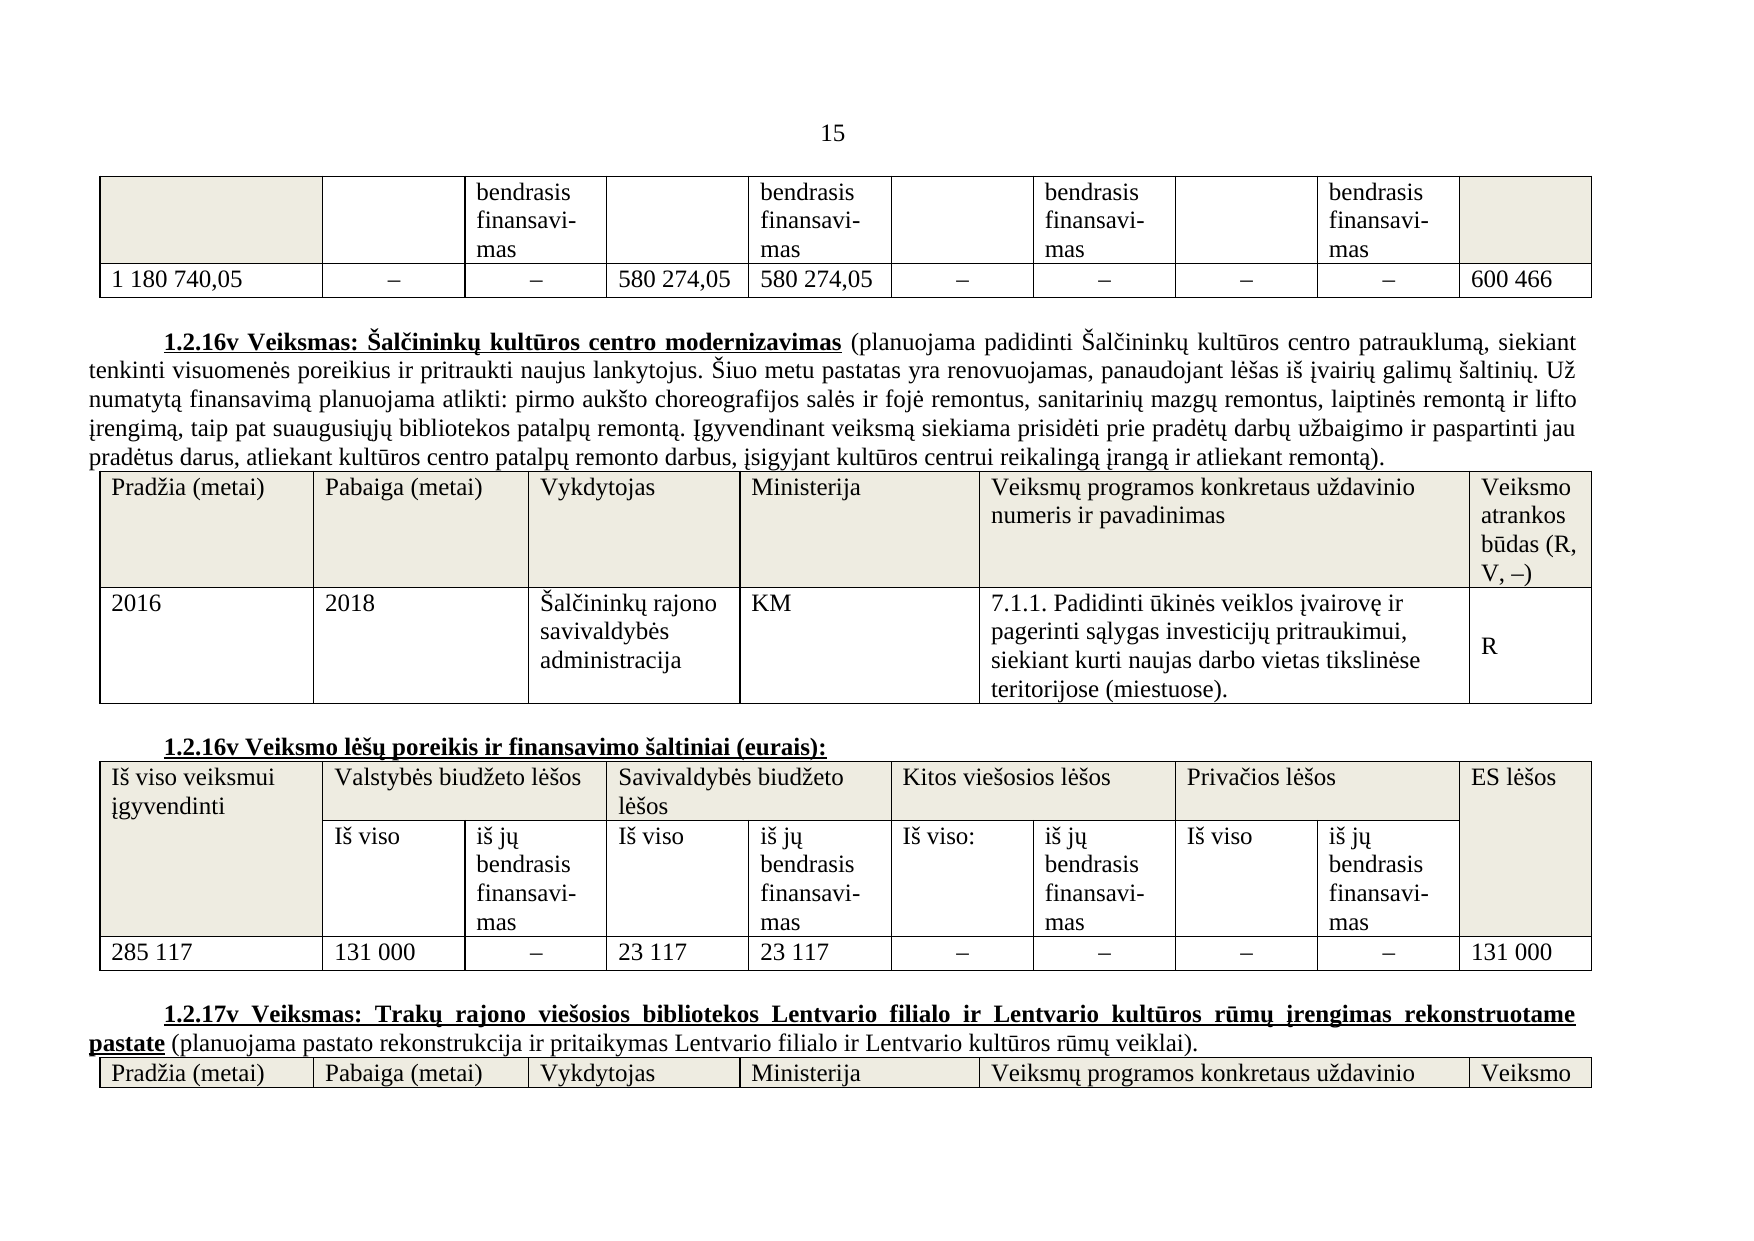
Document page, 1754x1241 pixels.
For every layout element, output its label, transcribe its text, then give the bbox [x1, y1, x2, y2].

table_cell iš jų bendrasis finansavi- mas [466, 821, 606, 936]
table_header Vykdytojas [529, 1058, 739, 1087]
table_header ES lėšos [1460, 762, 1591, 936]
table_cell 580 274,05 [607, 264, 748, 297]
table_cell – [892, 937, 1033, 970]
table_cell [607, 177, 748, 263]
table_header Veiksmų programos konkretaus uždavinio [980, 1058, 1469, 1087]
table_header Savivaldybės biudžeto lėšos [607, 762, 891, 820]
table_cell [323, 177, 464, 263]
table_header Kitos viešosios lėšos [892, 762, 1175, 820]
table_cell Iš viso [1176, 821, 1317, 936]
table_cell Iš viso [607, 821, 748, 936]
table_cell 131 000 [323, 937, 464, 970]
table_cell 2016 [101, 588, 313, 703]
table_cell – [1034, 264, 1175, 297]
table_cell [1176, 177, 1317, 263]
table_cell – [1318, 937, 1459, 970]
table_cell bendrasis finansavi- mas [1034, 177, 1175, 263]
table_cell – [1034, 937, 1175, 970]
table_cell 2018 [314, 588, 528, 703]
table_cell – [1176, 937, 1317, 970]
table_cell – [323, 264, 464, 297]
table_header Ministerija [741, 472, 979, 587]
table_cell Iš viso [323, 821, 464, 936]
table_cell Iš viso: [892, 821, 1033, 936]
table_cell bendrasis finansavi- mas [749, 177, 891, 263]
table_cell – [1318, 264, 1459, 297]
table_cell – [466, 937, 606, 970]
table_cell 580 274,05 [749, 264, 891, 297]
table_header [1460, 177, 1591, 263]
table_cell iš jų bendrasis finansavi- mas [749, 821, 891, 936]
table_header Pradžia (metai) [101, 1058, 313, 1087]
table_cell R [1470, 588, 1591, 703]
table_cell – [1176, 264, 1317, 297]
table_cell [892, 177, 1033, 263]
table_cell 285 117 [101, 937, 322, 970]
table_header Iš viso veiksmui įgyvendinti [101, 762, 322, 936]
table_header [101, 177, 322, 263]
table_header Vykdytojas [529, 472, 739, 587]
table_cell 131 000 [1460, 937, 1591, 970]
table_cell bendrasis finansavi- mas [466, 177, 606, 263]
table_header Pabaiga (metai) [314, 472, 528, 587]
table_header Veiksmo [1470, 1058, 1591, 1087]
text 1.2.17v Veiksmas: Trakų rajono viešosios bibliotekos Lentvario filialo ir Lentvario kultūros rūmų įrengimas rekonstruotame pastate (planuojama pastato rekonstrukcija ir pritaikymas Lentvario filialo ir Lentvario kultūros rūmų veiklai). [89, 999, 1577, 1057]
table_cell Šalčininkų rajono savivaldybės administracija [529, 588, 739, 703]
text 1.2.16v Veiksmas: Šalčininkų kultūros centro modernizavimas (planuojama padidinti Šalčininkų kultūros centro patrauklumą, siekiant tenkinti visuomenės poreikius ir pritraukti naujus lankytojus. Šiuo metu pastatas yra renovuojamas, panaudojant lėšas iš įvairių galimų šaltinių. Už numatytą finansavimą planuojama atlikti: pirmo aukšto choreografijos salės ir fojė remontus, sanitarinių mazgų remontus, laiptinės remontą ir lifto įrengimą, taip pat suaugusiųjų bibliotekos patalpų remontą. Įgyvendinant veiksmą siekiama prisidėti prie pradėtų darbų užbaigimo ir paspartinti jau pradėtus darus, atliekant kultūros centro patalpų remonto darbus, įsigyjant kultūros centrui reikalingą įrangą ir atliekant remontą). [89, 327, 1577, 471]
table_cell iš jų bendrasis finansavi- mas [1318, 821, 1459, 936]
table_cell – [466, 264, 606, 297]
table_header Veiksmo atrankos būdas (R, V, –) [1470, 472, 1591, 587]
text 1.2.16v Veiksmo lėšų poreikis ir finansavimo šaltiniai (eurais): [89, 732, 1577, 761]
table_cell bendrasis finansavi- mas [1318, 177, 1459, 263]
table_cell KM [741, 588, 979, 703]
table_header Ministerija [741, 1058, 979, 1087]
table_header Valstybės biudžeto lėšos [323, 762, 606, 820]
table_header Veiksmų programos konkretaus uždavinio numeris ir pavadinimas [980, 472, 1469, 587]
table_cell 23 117 [749, 937, 891, 970]
table_header Privačios lėšos [1176, 762, 1459, 820]
table_cell – [892, 264, 1033, 297]
table_cell 23 117 [607, 937, 748, 970]
table_cell 1 180 740,05 [101, 264, 322, 297]
table_cell iš jų bendrasis finansavi- mas [1034, 821, 1175, 936]
table_header Pabaiga (metai) [314, 1058, 528, 1087]
table_cell 7.1.1. Padidinti ūkinės veiklos įvairovę ir pagerinti sąlygas investicijų pritraukimui, siekiant kurti naujas darbo vietas tikslinėse teritorijose (miestuose). [980, 588, 1469, 703]
table_cell 600 466 [1460, 264, 1591, 297]
table_header Pradžia (metai) [101, 472, 313, 587]
